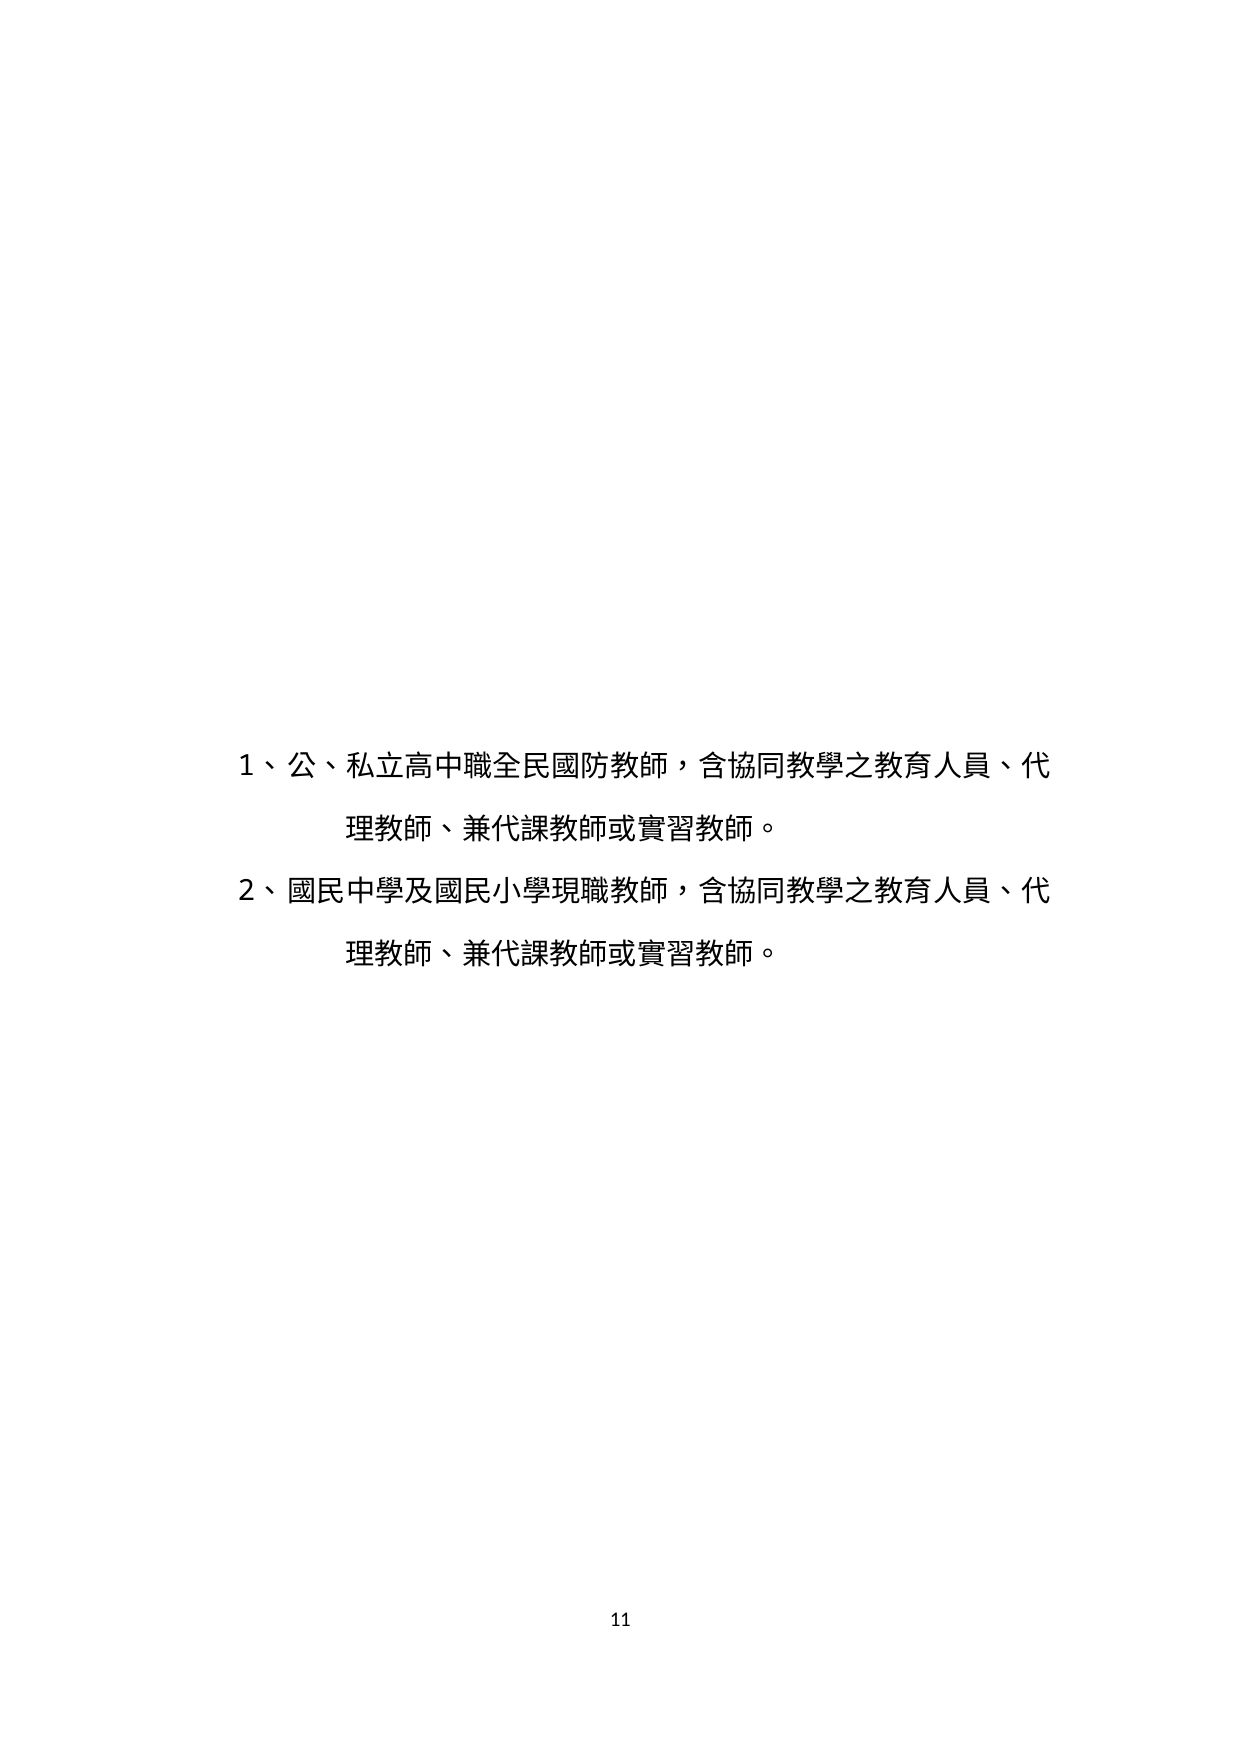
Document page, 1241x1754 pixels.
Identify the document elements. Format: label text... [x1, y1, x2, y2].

list 公、私立高中職全民國防教師，含協同教學之教育人員、代理教師、兼代課教師或實習教師。 [237, 722, 1053, 847]
list 國民中學及國民小學現職教師，含協同教學之教育人員、代理教師、兼代課教師或實習教師。 [237, 847, 1053, 972]
